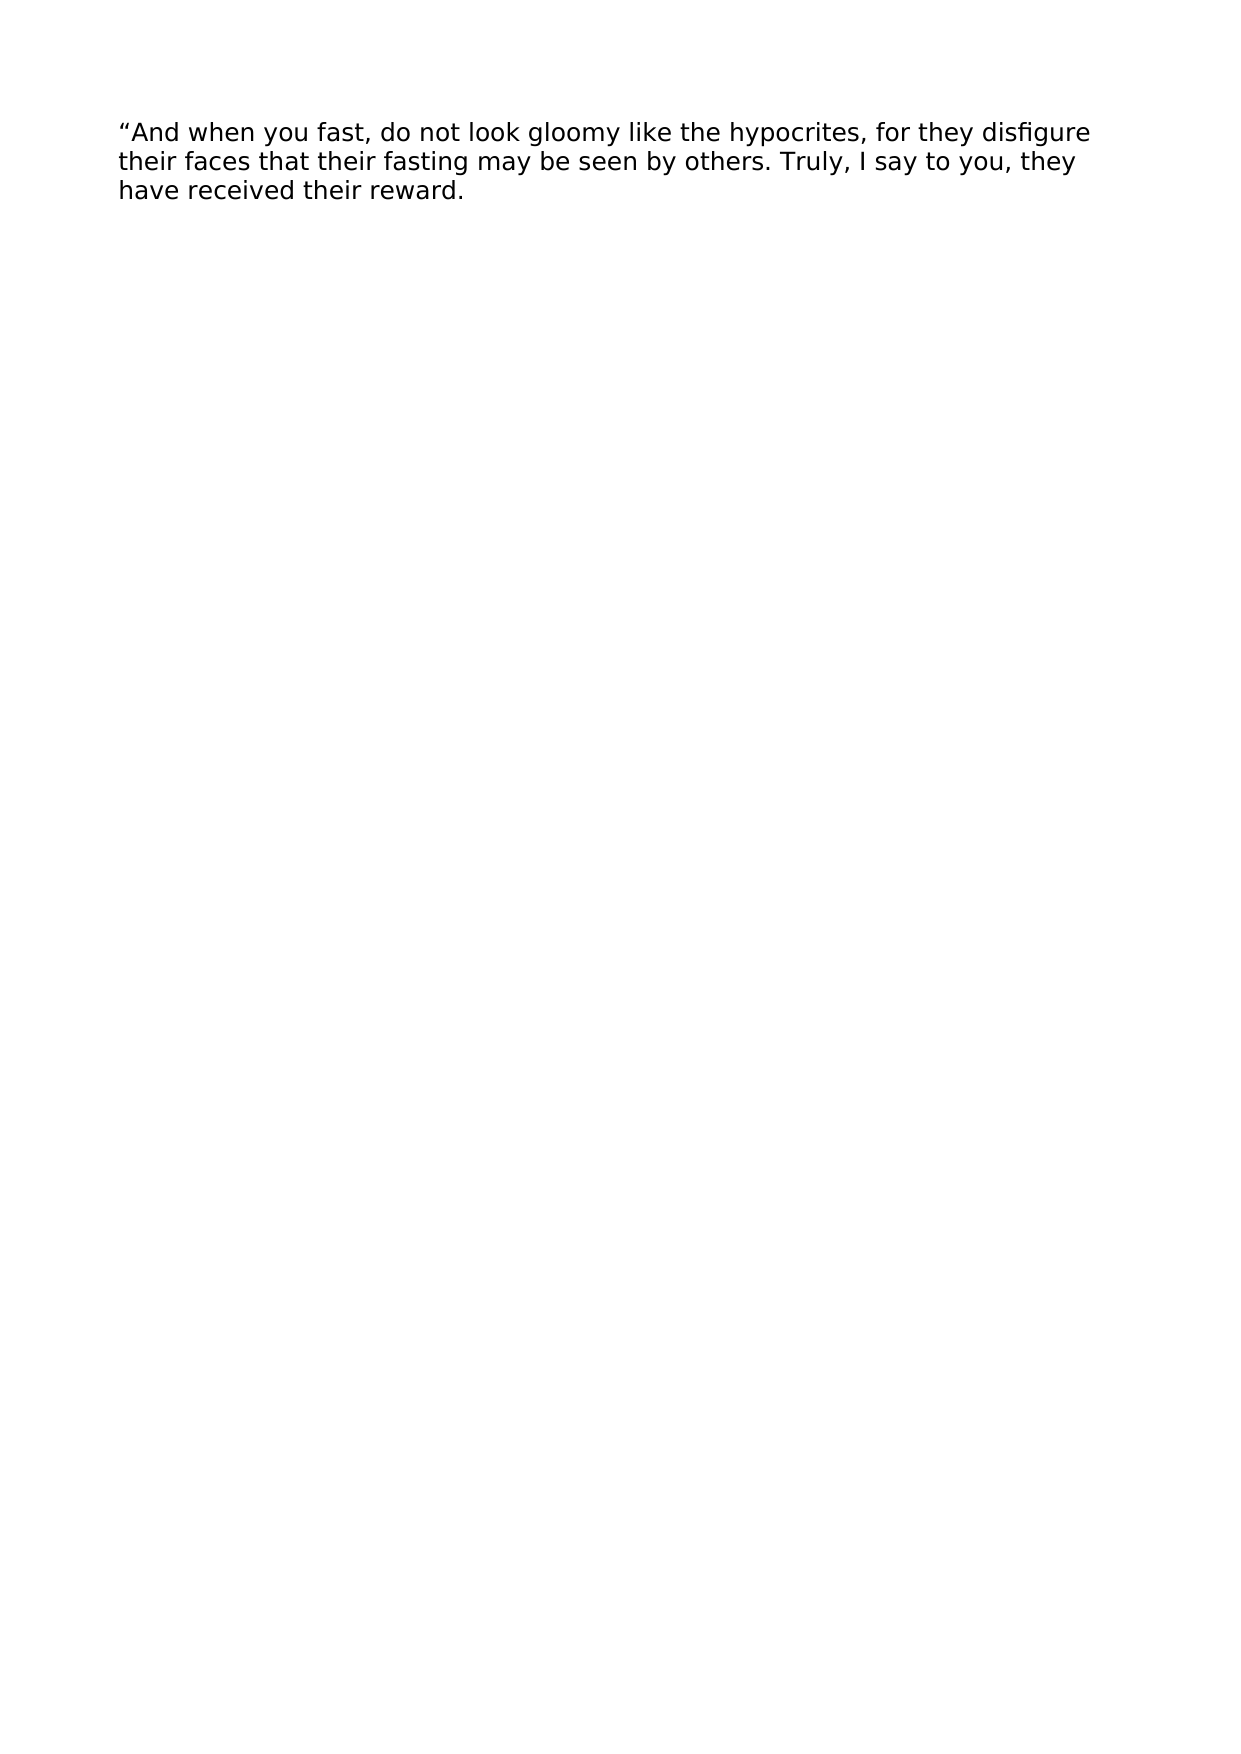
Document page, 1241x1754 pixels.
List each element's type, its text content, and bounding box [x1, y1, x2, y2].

text “And when you fast, do not look gloomy like the hypocrites, for they disfigure their faces that their fasting may be seen by others. Truly, I say to you, they have received their reward. [118, 118, 1122, 206]
